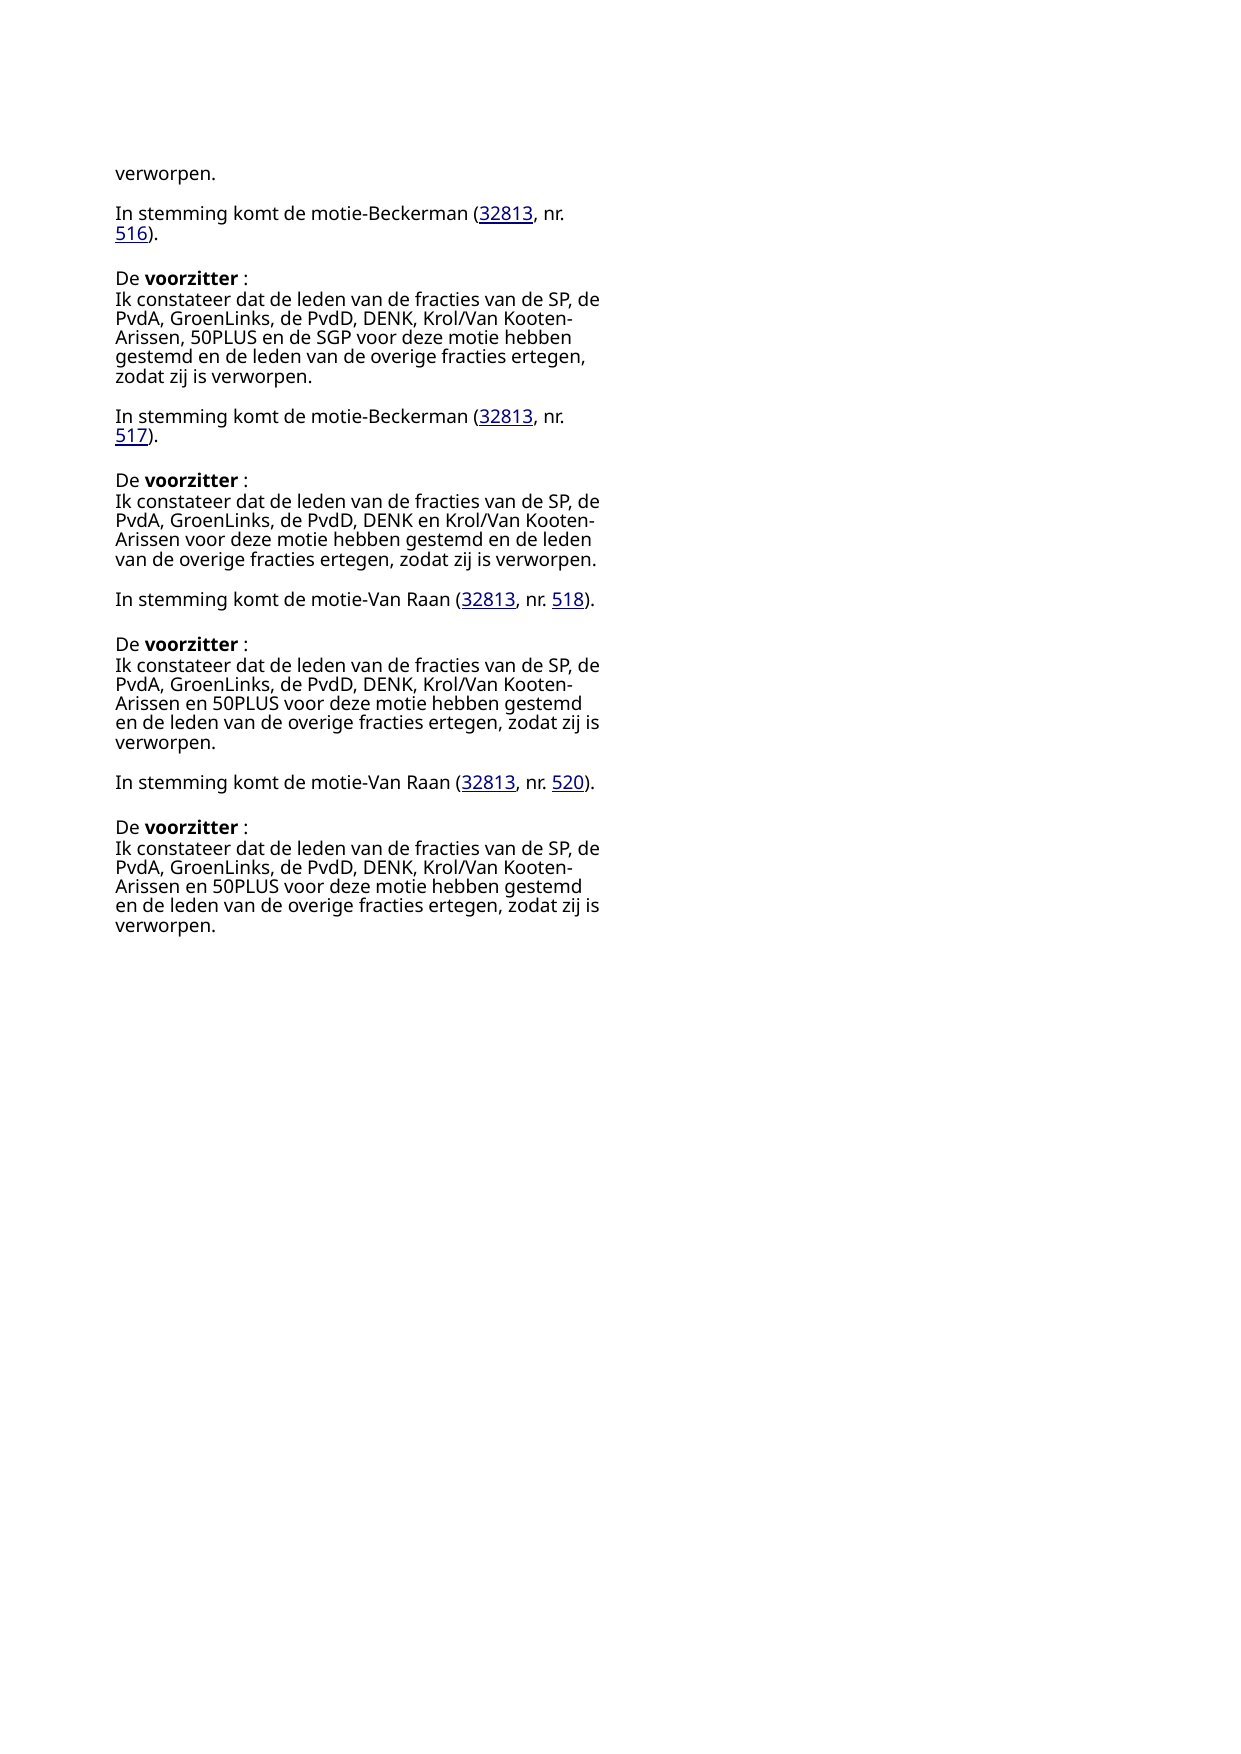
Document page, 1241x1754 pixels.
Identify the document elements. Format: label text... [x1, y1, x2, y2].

text De voorzitter : [115, 265, 605, 291]
text In stemming komt de motie-Beckerman (32813, nr. 516). [115, 205, 605, 244]
text In stemming komt de motie-Van Raan (32813, nr. 520). [115, 774, 605, 793]
text In stemming komt de motie-Beckerman (32813, nr. 517). [115, 408, 605, 446]
text Ik constateer dat de leden van de fracties van de SP, de PvdA, GroenLinks, de PvdD, DENK en Krol/Van Kooten-Arissen voor deze motie hebben gestemd en de leden van de overige fracties ertegen, zodat zij is verworpen. [115, 493, 605, 570]
text verworpen. [115, 165, 605, 184]
text Ik constateer dat de leden van de fracties van de SP, de PvdA, GroenLinks, de PvdD, DENK, Krol/Van Kooten-Arissen en 50PLUS voor deze motie hebben gestemd en de leden van de overige fracties ertegen, zodat zij is verworpen. [115, 839, 605, 936]
text Ik constateer dat de leden van de fracties van de SP, de PvdA, GroenLinks, de PvdD, DENK, Krol/Van Kooten-Arissen, 50PLUS en de SGP voor deze motie hebben gestemd en de leden van de overige fracties ertegen, zodat zij is verworpen. [115, 291, 605, 387]
text Ik constateer dat de leden van de fracties van de SP, de PvdA, GroenLinks, de PvdD, DENK, Krol/Van Kooten-Arissen en 50PLUS voor deze motie hebben gestemd en de leden van de overige fracties ertegen, zodat zij is verworpen. [115, 657, 605, 753]
text De voorzitter : [115, 814, 605, 839]
text De voorzitter : [115, 467, 605, 493]
text In stemming komt de motie-Van Raan (32813, nr. 518). [115, 591, 605, 610]
text De voorzitter : [115, 631, 605, 657]
